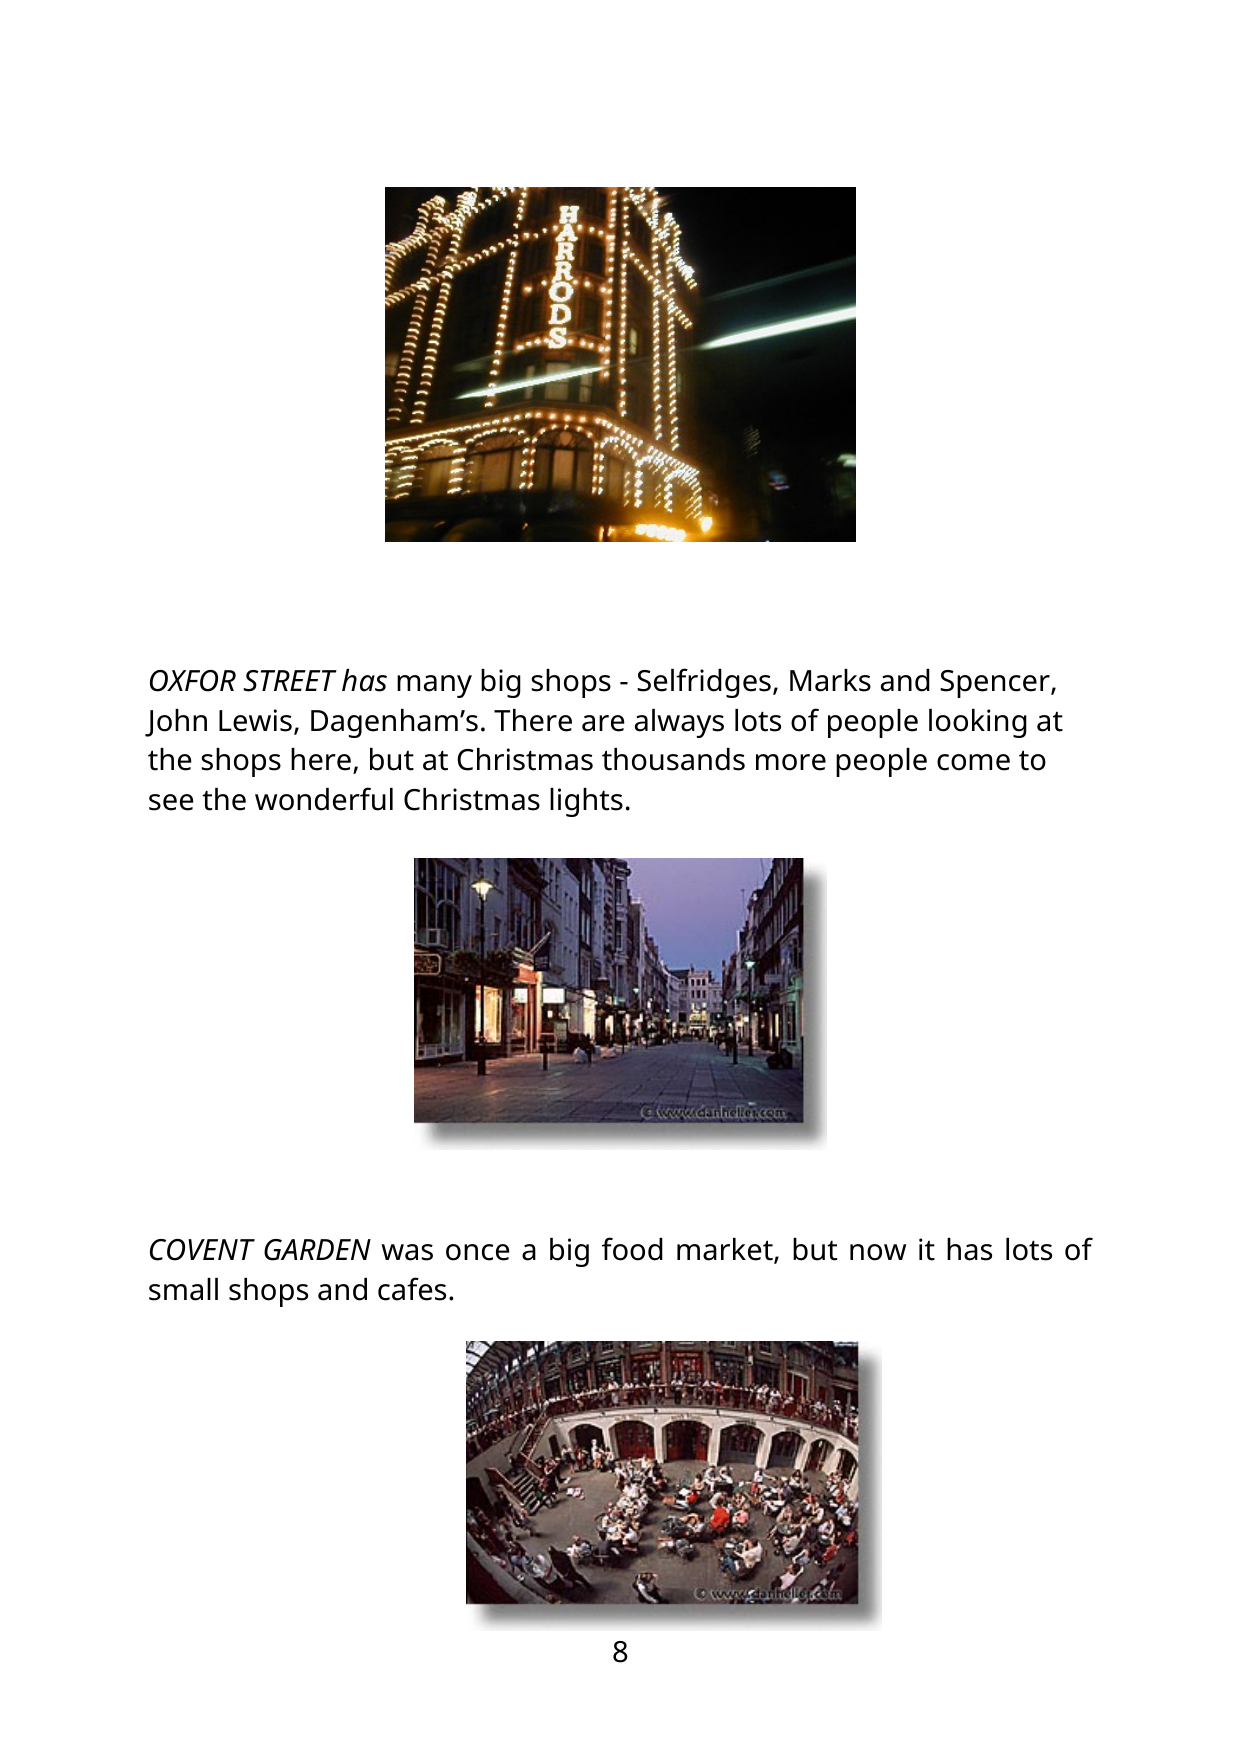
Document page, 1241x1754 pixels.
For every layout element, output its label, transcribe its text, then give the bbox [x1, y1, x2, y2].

picture [385, 187, 856, 542]
picture [414, 858, 827, 1150]
text OXFOR STREET has many big shops - Selfridges, Marks and Spencer, John Lewis, Dagenham’s. There are always lots of people looking at the shops here, but at Christmas thousands more people come to see the wonderful Christmas lights. [148, 660, 1092, 819]
text COVENT GARDEN was once a big food market, but now it has lots of small shops and cafes. [148, 1229, 1092, 1309]
picture [466, 1341, 882, 1631]
